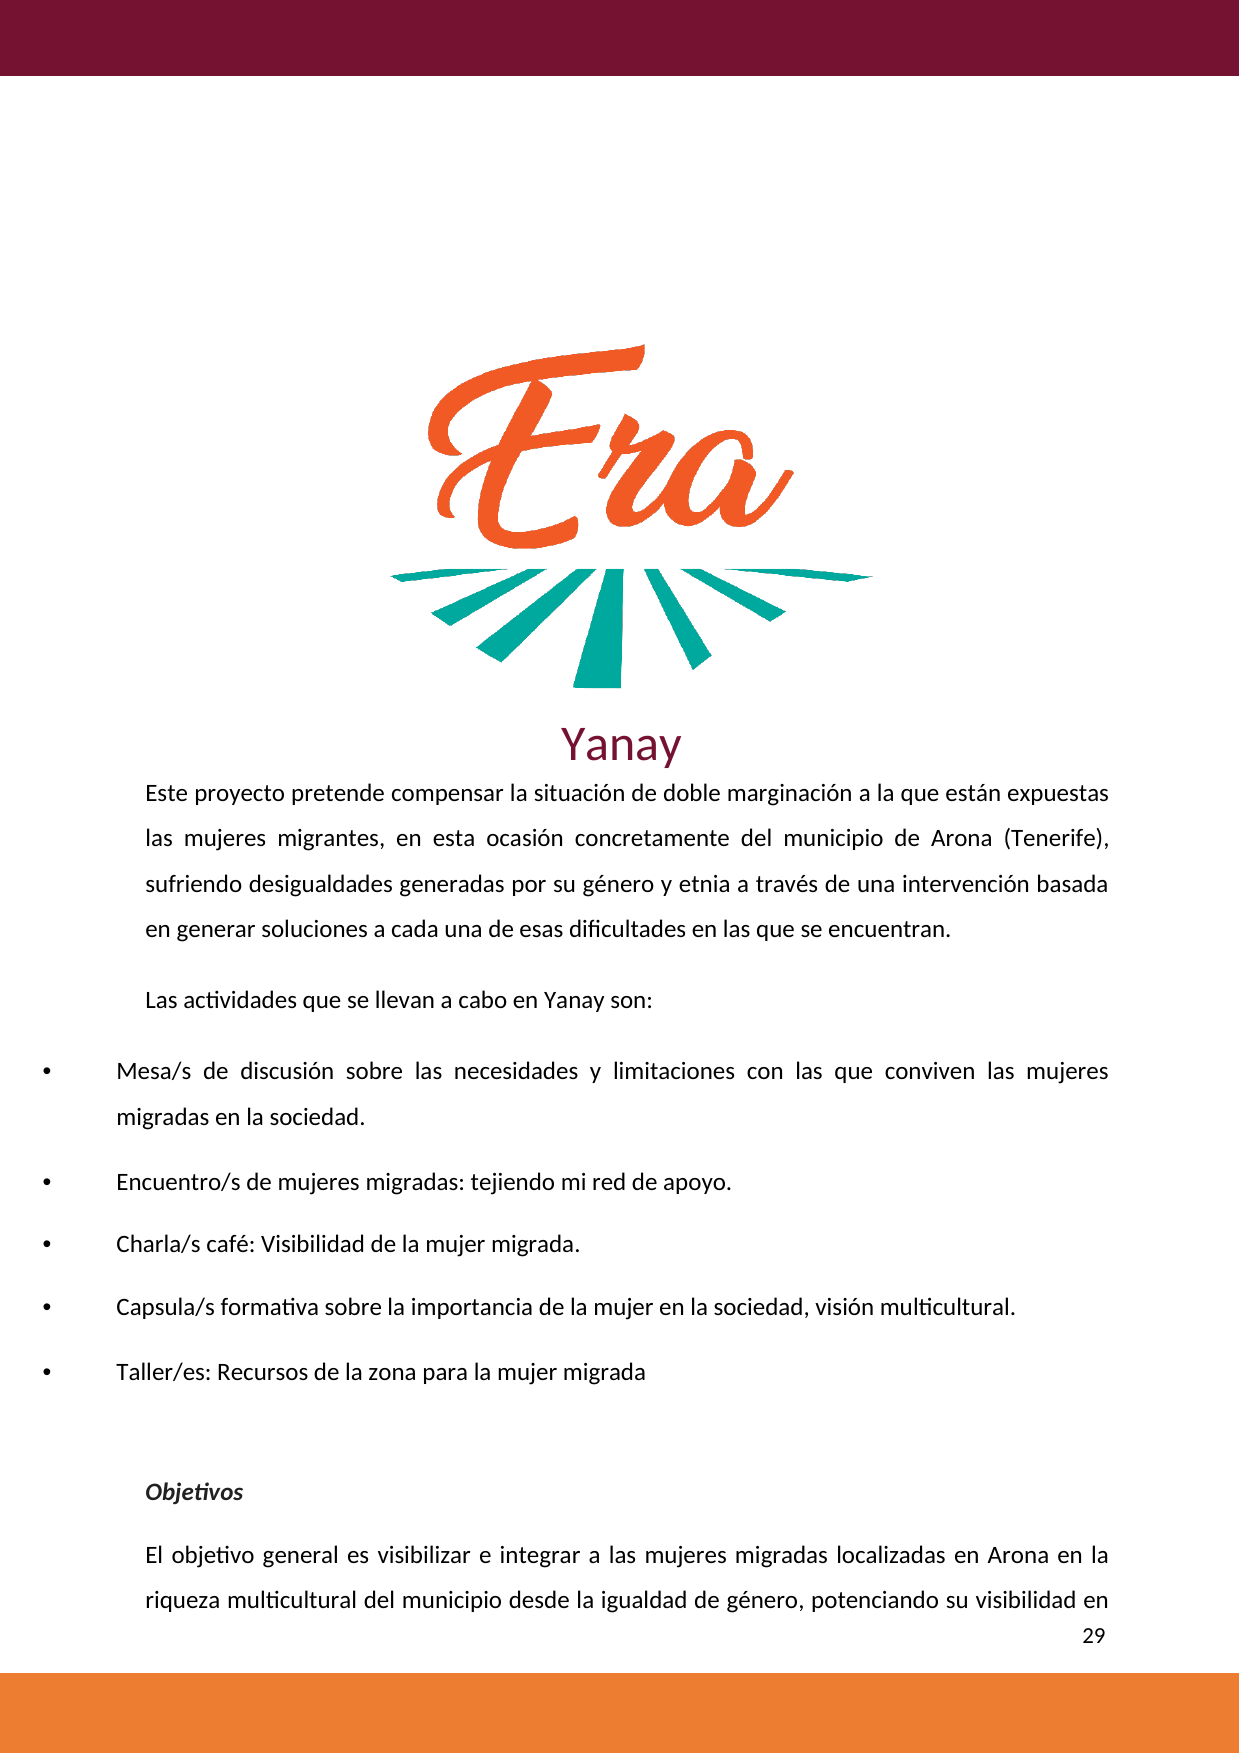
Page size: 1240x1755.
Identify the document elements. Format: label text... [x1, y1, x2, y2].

text El objetivo general es visibilizar e integrar a las mujeres migradas localizadas en Arona en la riqueza multicultural del municipio desde la igualdad de género, potenciando su visibilidad en [145, 1539, 1111, 1615]
subtitle Objetivos [145, 1476, 1111, 1507]
list Taller/es: Recursos de la zona para la mujer migrada [42, 1356, 1111, 1387]
list Capsula/s formativa sobre la importancia de la mujer en la sociedad, visión multicultural. [42, 1291, 1111, 1321]
list Mesa/s de discusión sobre las necesidades y limitaciones con las que conviven las mujeres migradas en la sociedad. [42, 1056, 1111, 1131]
text Las actividades que se llevan a cabo en Yanay son: [145, 984, 1111, 1014]
list Charla/s café: Visibilidad de la mujer migrada. [42, 1229, 1111, 1259]
subtitle Yanay [151, 710, 1106, 773]
text Este proyecto pretende compensar la situación de doble marginación a la que están expuestas las mujeres migrantes, en esta ocasión concretamente del municipio de Arona (Tenerife), sufriendo desigualdades generadas por su género y etnia a través de una intervención basada en generar soluciones a cada una de esas dificultades en las que se encuentran. [145, 777, 1111, 944]
list Encuentro/s de mujeres migradas: tejiendo mi red de apoyo. [42, 1166, 1111, 1197]
